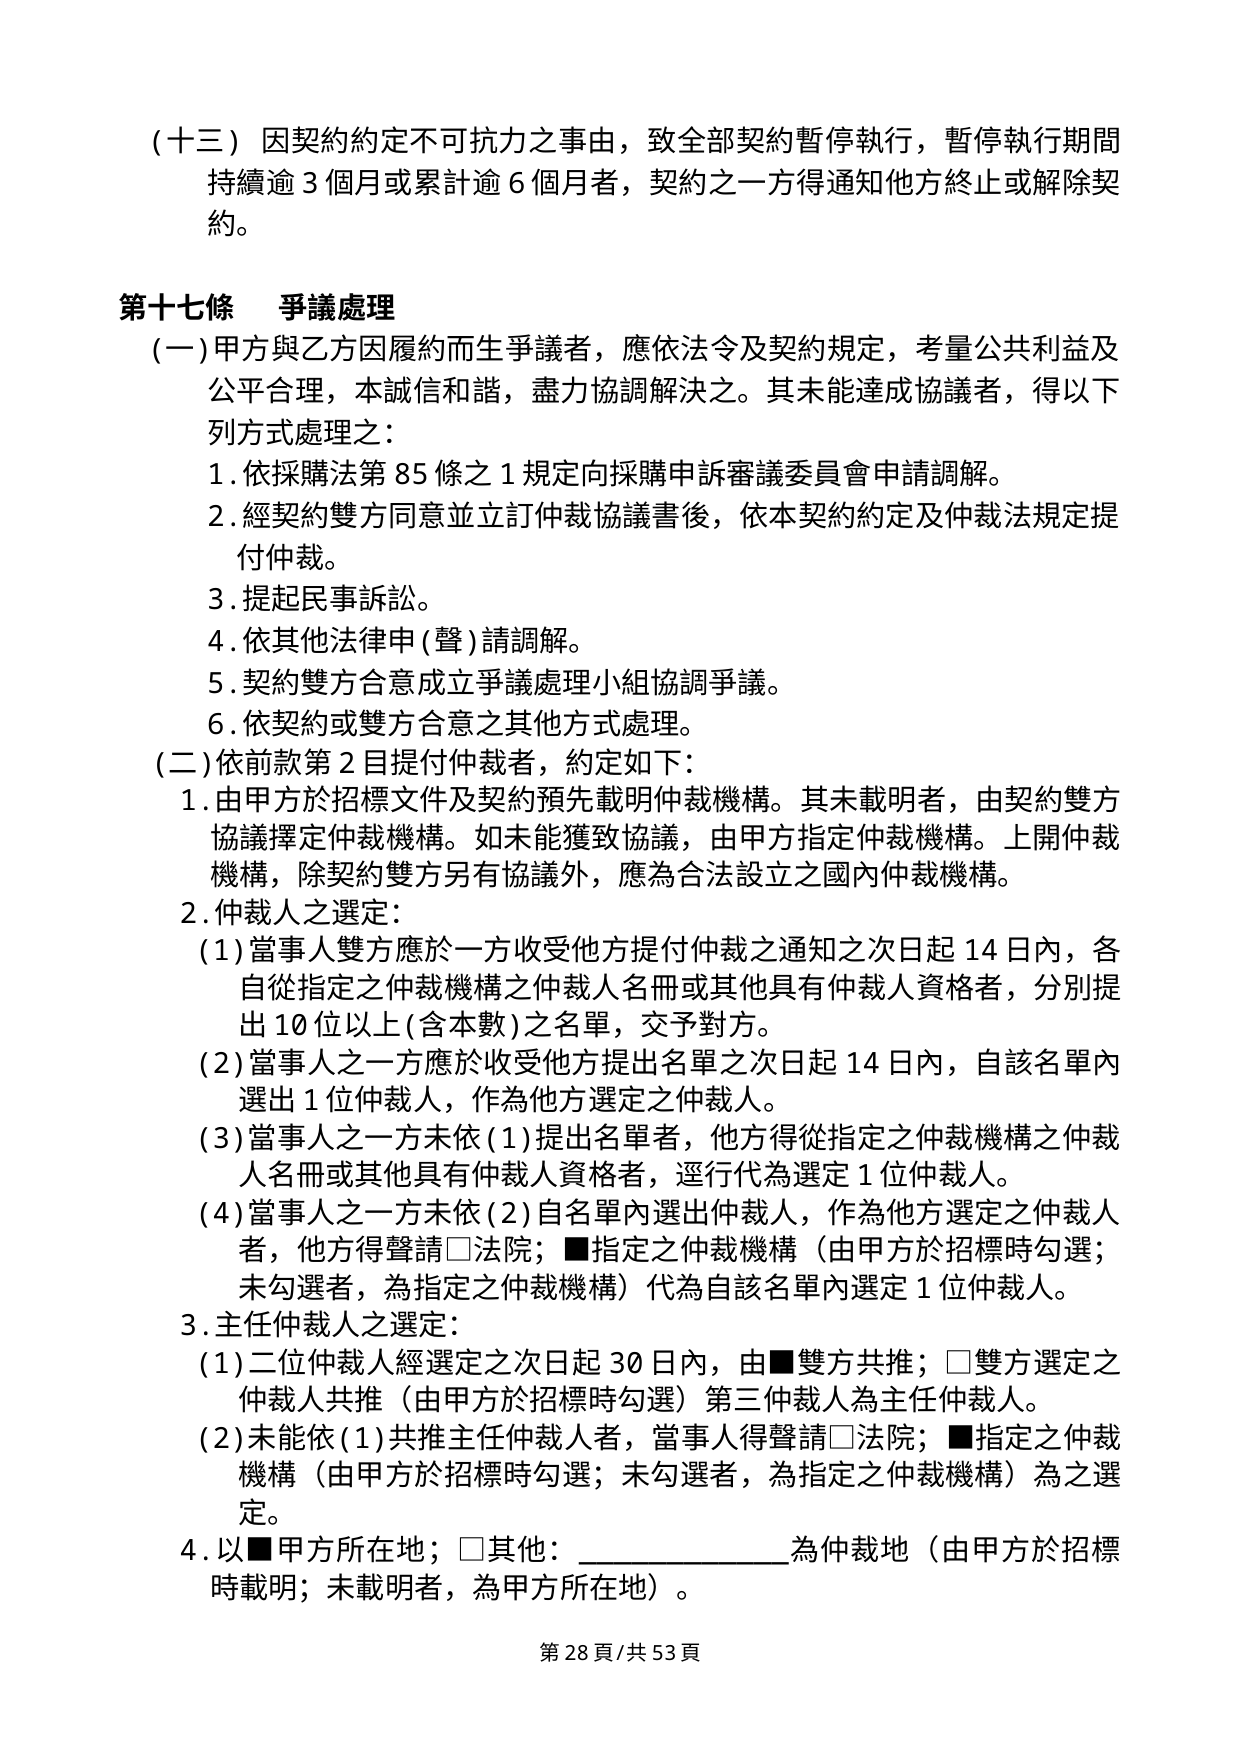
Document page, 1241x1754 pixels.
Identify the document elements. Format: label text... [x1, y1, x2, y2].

text 2.經契約雙方同意並立訂仲裁協議書後，依本契約約定及仲裁法規定提付仲裁。 [207, 493, 1120, 576]
text 3.主任仲裁人之選定： [179, 1306, 1122, 1343]
text 6.依契約或雙方合意之其他方式處理。 [207, 701, 1120, 743]
text 2.仲裁人之選定： [179, 893, 1122, 931]
text (2)未能依(1)共推主任仲裁人者，當事人得聲請□法院；■指定之仲裁機構（由甲方於招標時勾選；未勾選者，為指定之仲裁機構）為之選定。 [195, 1418, 1122, 1531]
text 第十七條 爭議處理 [118, 285, 1122, 326]
text 4.以■甲方所在地；□其他：____________為仲裁地（由甲方於招標時載明；未載明者，為甲方所在地）。 [179, 1531, 1122, 1606]
text (1)二位仲裁人經選定之次日起30日內，由■雙方共推；□雙方選定之仲裁人共推（由甲方於招標時勾選）第三仲裁人為主任仲裁人。 [195, 1343, 1122, 1418]
text (2)當事人之一方應於收受他方提出名單之次日起14日內，自該名單內選出1位仲裁人，作為他方選定之仲裁人。 [195, 1043, 1122, 1118]
text (4)當事人之一方未依(2)自名單內選出仲裁人，作為他方選定之仲裁人者，他方得聲請□法院；■指定之仲裁機構（由甲方於招標時勾選；未勾選者，為指定之仲裁機構）代為自該名單內選定1位仲裁人。 [195, 1193, 1122, 1306]
text (二)依前款第2目提付仲裁者，約定如下： [134, 743, 1122, 781]
text 1.由甲方於招標文件及契約預先載明仲裁機構。其未載明者，由契約雙方協議擇定仲裁機構。如未能獲致協議，由甲方指定仲裁機構。上開仲裁機構，除契約雙方另有協議外，應為合法設立之國內仲裁機構。 [179, 781, 1122, 893]
text (一)甲方與乙方因履約而生爭議者，應依法令及契約規定，考量公共利益及公平合理，本誠信和諧，盡力協調解決之。其未能達成協議者，得以下列方式處理之： [148, 326, 1122, 451]
text (3)當事人之一方未依(1)提出名單者，他方得從指定之仲裁機構之仲裁人名冊或其他具有仲裁人資格者，逕行代為選定1位仲裁人。 [195, 1118, 1122, 1193]
text 3.提起民事訴訟。 [207, 576, 1120, 618]
text 5.契約雙方合意成立爭議處理小組協調爭議。 [207, 660, 1120, 701]
text 1.依採購法第85條之1規定向採購申訴審議委員會申請調解。 [207, 451, 1120, 493]
text (十三) 因契約約定不可抗力之事由，致全部契約暫停執行，暫停執行期間持續逾3個月或累計逾6個月者，契約之一方得通知他方終止或解除契約。 [148, 118, 1122, 243]
text 4.依其他法律申(聲)請調解。 [207, 618, 1120, 660]
text (1)當事人雙方應於一方收受他方提付仲裁之通知之次日起14日內，各自從指定之仲裁機構之仲裁人名冊或其他具有仲裁人資格者，分別提出10位以上(含本數)之名單，交予對方。 [195, 931, 1122, 1043]
